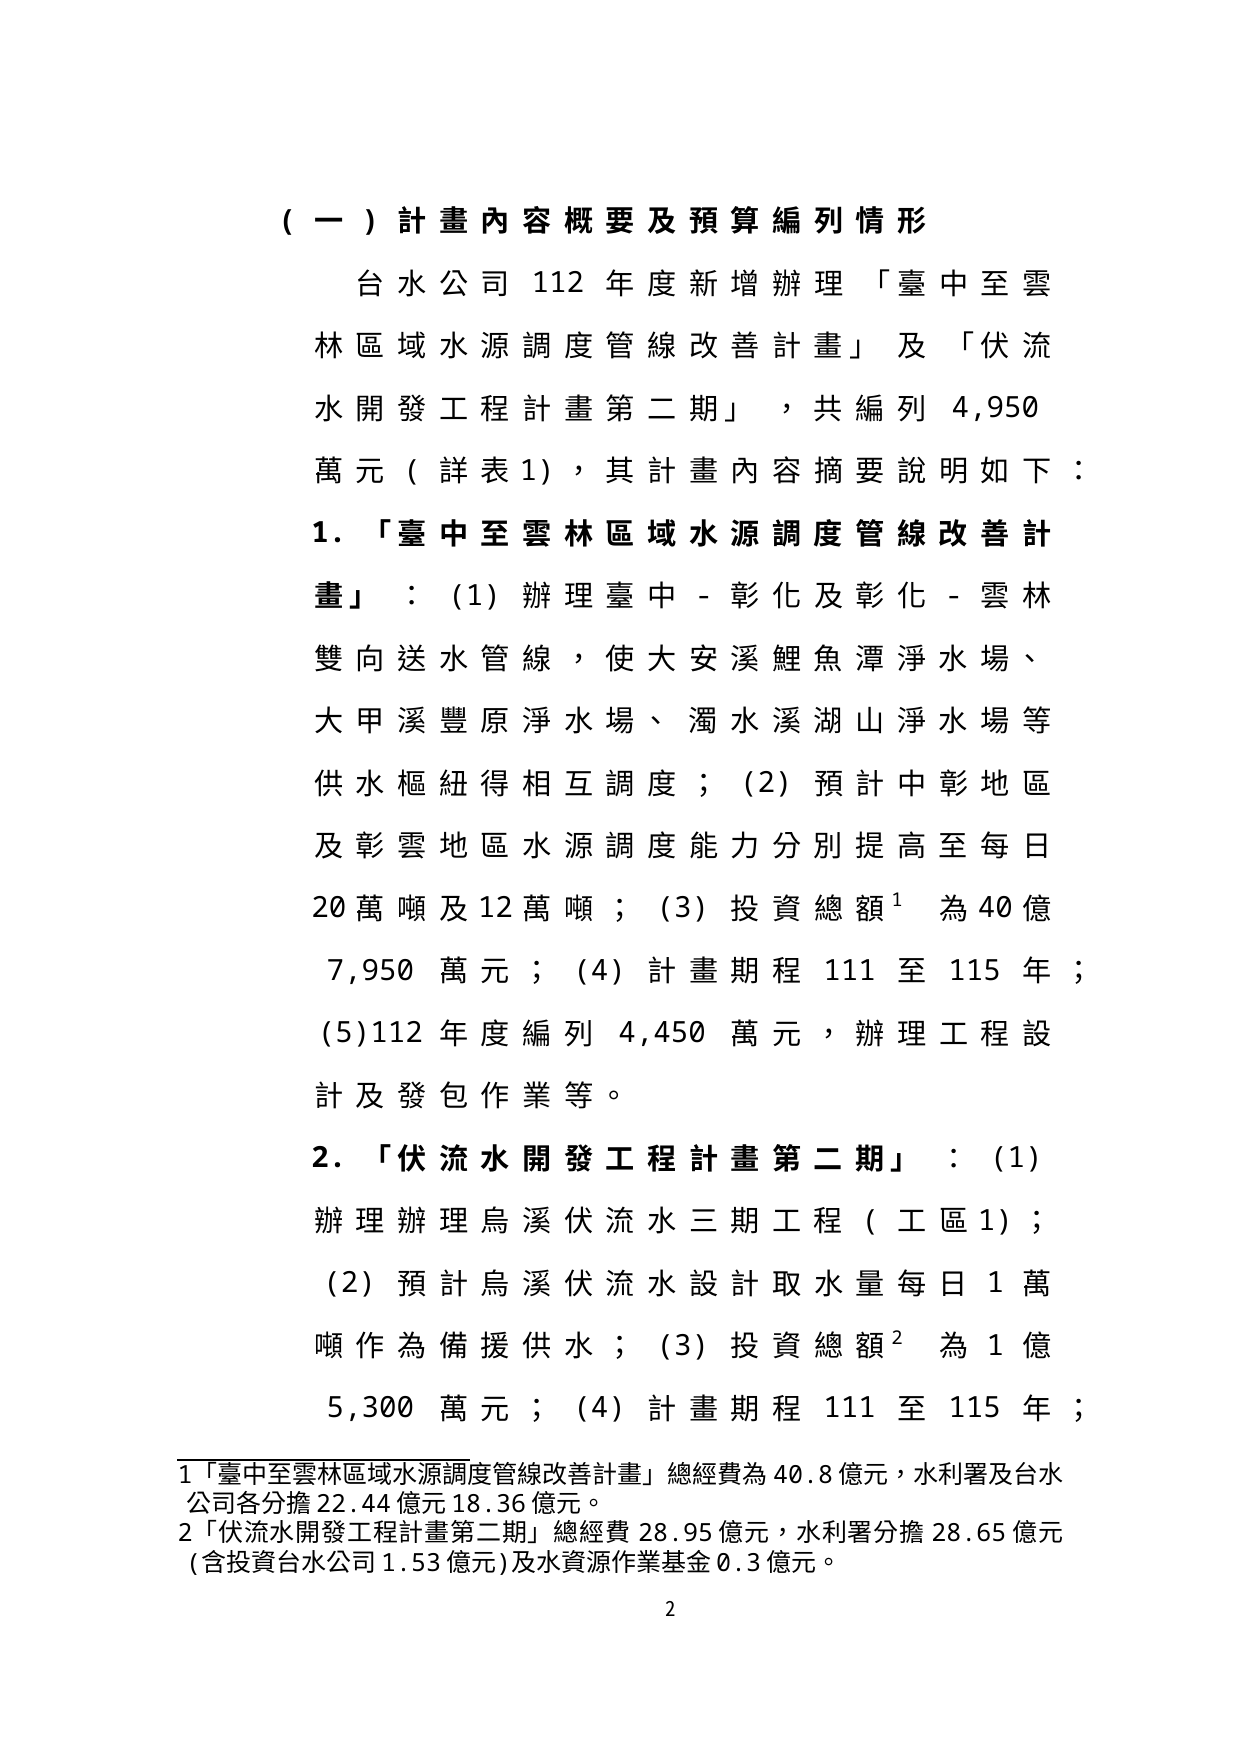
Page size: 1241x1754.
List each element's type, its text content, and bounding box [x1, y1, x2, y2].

text 2.「伏流水開發工程計畫第二期」：(1)辦理辦理烏溪伏流水三期工程(工區1)；(2)預計烏溪伏流水設計取水量每日1萬噸作為備援供水；(3)投資總額為1億5,300萬元；(4)計畫期程111至115年；(5)112年度編列500萬元，辦理工程用地取得及設計事宜。 [271, 1115, 1058, 1427]
text 「臺中至雲林區域水源調度管線改善計畫」總經費為40.8億元，水利署及台水公司各分擔22.44億元18.36億元。 [177, 1460, 1063, 1518]
text (一)計畫內容概要及預算編列情形 [242, 177, 1058, 240]
text 1.「臺中至雲林區域水源調度管線改善計畫」：(1)辦理臺中-彰化及彰化-雲林雙向送水管線，使大安溪鯉魚潭淨水場、大甲溪豐原淨水場、濁水溪湖山淨水場等供水樞紐得相互調度；(2)預計中彰地區及彰雲地區水源調度能力分別提高至每日20萬噸及12萬噸；(3)投資總額為40億7,950萬元；(4)計畫期程111至115年；(5)112年度編列4,450萬元，辦理工程設計及發包作業等。 [271, 490, 1058, 1115]
text 台水公司112年度新增辦理「臺中至雲林區域水源調度管線改善計畫」及「伏流水開發工程計畫第二期」，共編列4,950萬元(詳表1)，其計畫內容摘要說明如下： [271, 240, 1058, 490]
text 「伏流水開發工程計畫第二期」總經費28.95億元，水利署分擔28.65億元(含投資台水公司1.53億元)及水資源作業基金0.3億元。 [177, 1518, 1063, 1577]
